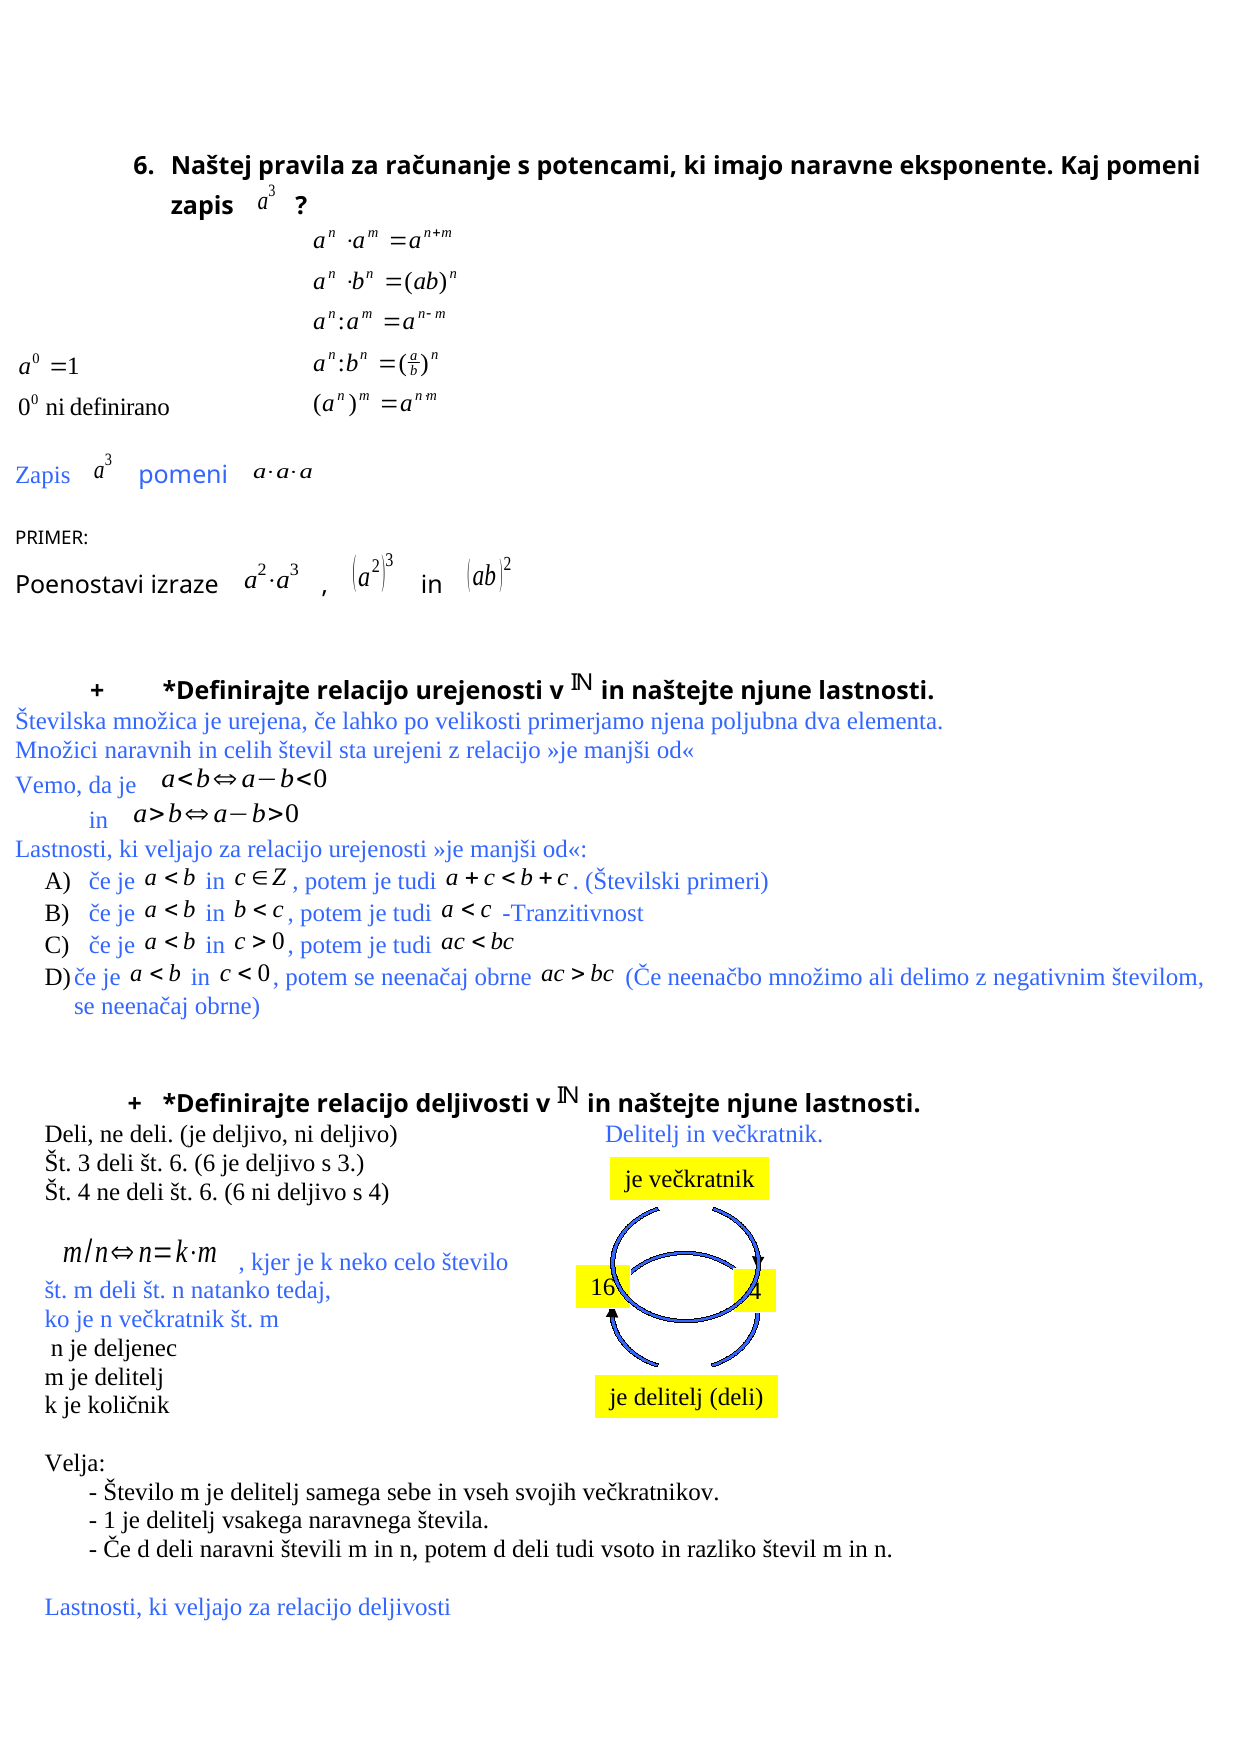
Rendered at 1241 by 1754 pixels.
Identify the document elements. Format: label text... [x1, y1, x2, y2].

text Poenostavi izraze , in [15, 550, 1226, 601]
text ko je n večkratnik št. m [44, 1304, 1226, 1333]
list če je in , potem je tudi . (Številski primeri) [44, 863, 1226, 895]
text Lastnosti, ki veljajo za relacijo deljivosti [15, 1592, 1226, 1621]
list če je in , potem se neenačaj obrne (Če neenačbo množimo ali delimo z negativnim številom, se neenačaj obrne) [44, 959, 1226, 1019]
text Zapis pomeni [15, 451, 1226, 491]
text - 1 je delitelj vsakega naravnega števila. [44, 1506, 1226, 1534]
text št. m deli št. n natanko tedaj, [44, 1276, 1226, 1304]
text Št. 3 deli št. 6. (6 je deljivo s 3.) [15, 1148, 1226, 1177]
text - Število m je delitelj samega sebe in vseh svojih večkratnikov. [44, 1477, 1226, 1506]
text Št. 4 ne deli št. 6. (6 ni deljivo s 4) [15, 1177, 1226, 1206]
list Naštej pravila za računanje s potencami, ki imajo naravne eksponente. Kaj pomeni zapis ? [133, 148, 1226, 222]
text Množici naravnih in celih števil sta urejeni z relacijo »je manjši od« [15, 735, 1226, 764]
text k je količnik [44, 1391, 1226, 1419]
text in [15, 799, 1226, 834]
list če je in , potem je tudi [44, 927, 1226, 959]
text m je delitelj [44, 1362, 1226, 1391]
text Lastnosti, ki veljajo za relacijo urejenosti »je manjši od«: [15, 834, 1226, 863]
text Velja: [44, 1448, 1226, 1477]
text , kjer je k neko celo število [44, 1234, 1226, 1276]
text Vemo, da je [15, 764, 1226, 799]
text PRIMER: [15, 525, 1226, 550]
text + *Definirajte relacijo urejenosti v in naštejte njune lastnosti. [90, 669, 1226, 706]
text - Če d deli naravni števili m in n, potem d deli tudi vsoto in razliko števil m in n. [44, 1534, 1226, 1563]
list če je in , potem je tudi -Tranzitivnost [44, 895, 1226, 927]
text Deli, ne deli. (je deljivo, ni deljivo) Delitelj in večkratnik. [15, 1119, 1226, 1148]
text n je deljenec [44, 1333, 1226, 1362]
text Številska množica je urejena, če lahko po velikosti primerjamo njena poljubna dva elementa. [15, 706, 1226, 735]
text + *Definirajte relacijo deljivosti v in naštejte njune lastnosti. [127, 1082, 1226, 1119]
